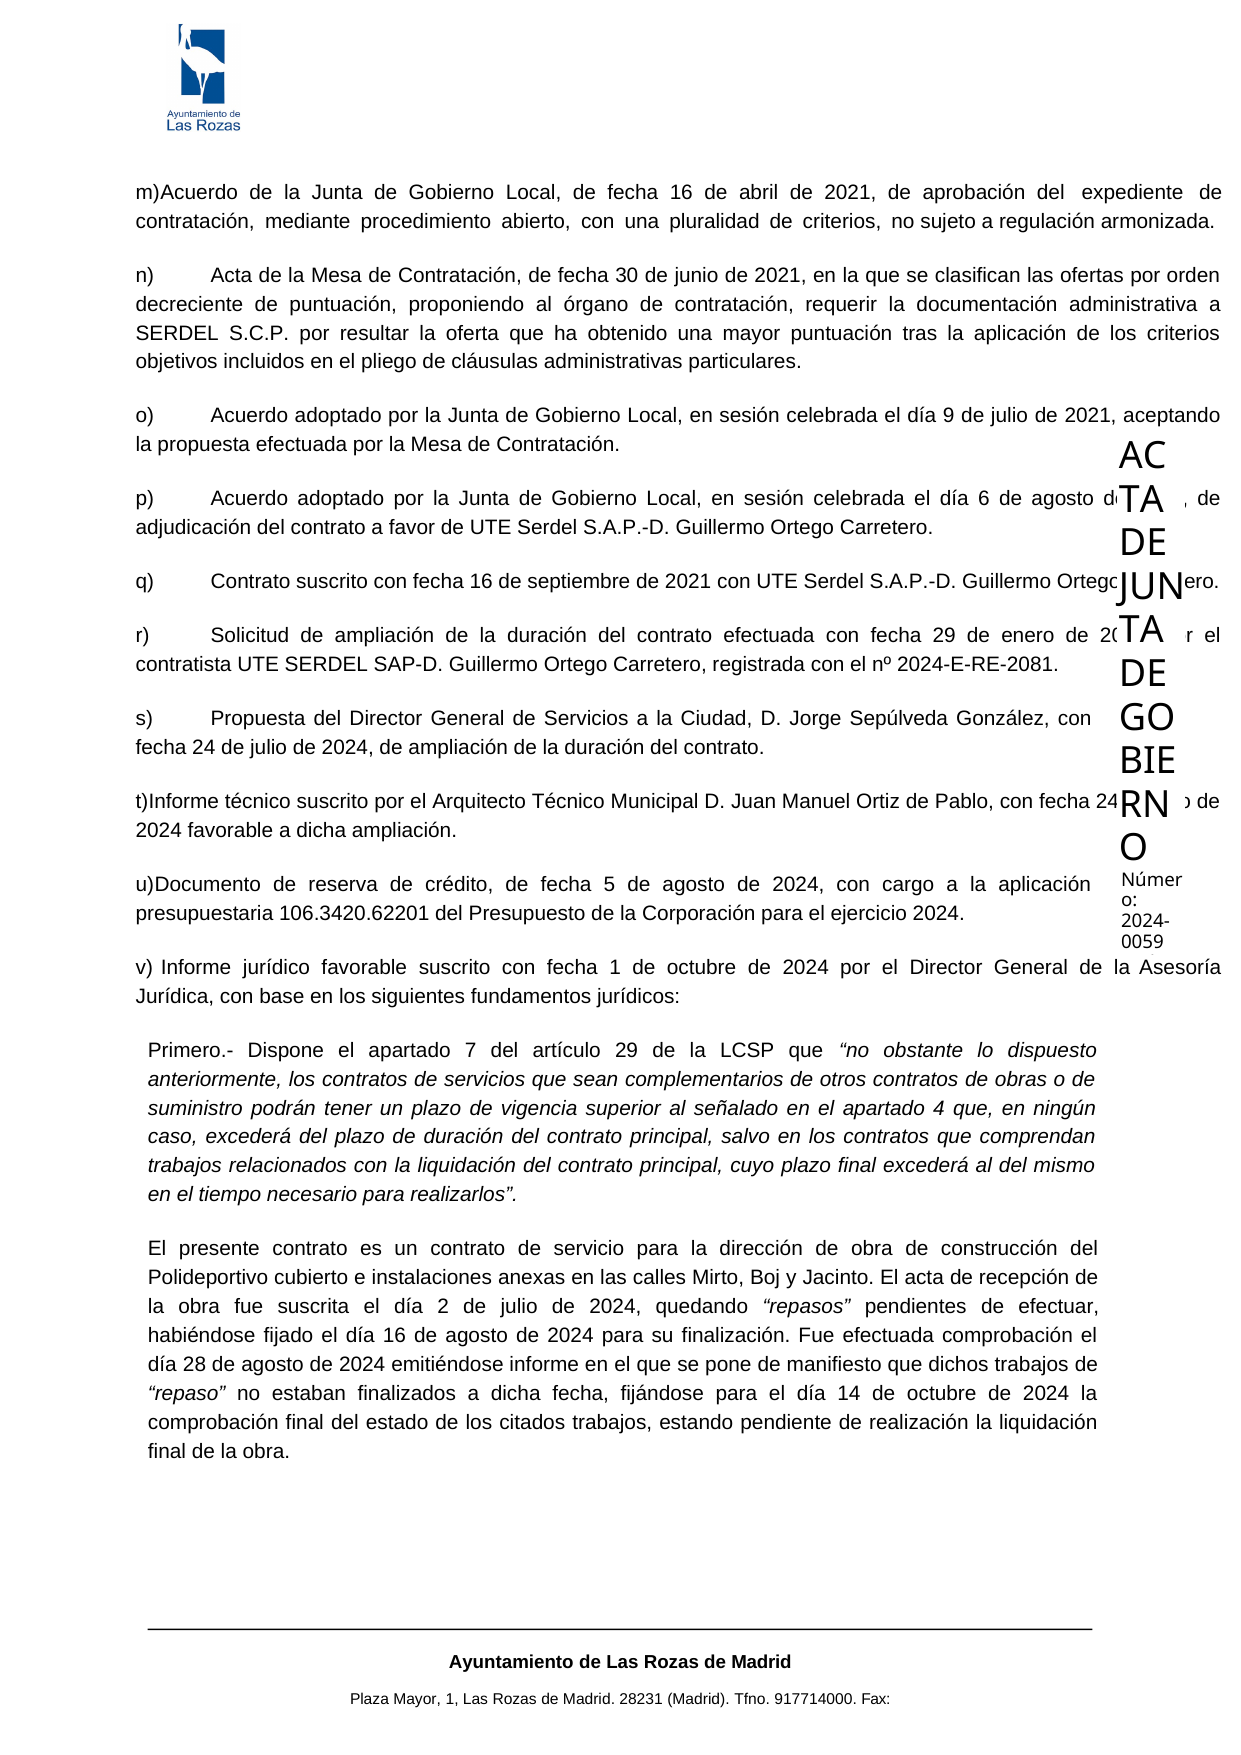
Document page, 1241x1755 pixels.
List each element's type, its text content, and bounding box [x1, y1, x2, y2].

list Documento de reserva de crédito, de fecha 5 de agosto de 2024, con cargo a la aplicación presupuestaria 106.3420.62201 del Presupuesto de la Corporación para el ejercicio 2024. [135, 872, 1093, 924]
list Número: 2024-0059 Fecha: 14/10/2024 [1121, 869, 1185, 954]
list Solicitud de ampliación de la duración del contrato efectuada con fecha 29 de enero de 2024, por el contratista UTE SERDEL SAP-D. Guillermo Ortego Carretero, registrada con el nº 2024-E-RE-2081. [135, 623, 1117, 676]
list ACTA DE JUNTA DE GOBIERNO [1119, 434, 1185, 869]
list Acuerdo adoptado por la Junta de Gobierno Local, en sesión celebrada el día 6 de agosto de 2021, de adjudicación del contrato a favor de UTE Serdel S.A.P.-D. Guillermo Ortego Carretero. [135, 486, 1117, 539]
list Acuerdo adoptado por la Junta de Gobierno Local, en sesión celebrada el día 9 de julio de 2021, aceptando la propuesta efectuada por la Mesa de Contratación. [135, 403, 1222, 603]
list Informe técnico suscrito por el Arquitecto Técnico Municipal D. Juan Manuel Ortiz de Pablo, con fecha 24 de julio de 2024 favorable a dicha ampliación. [135, 789, 1117, 842]
list Acuerdo de la Junta de Gobierno Local, de fecha 16 de abril de 2021, de aprobación del expediente de contratación, mediante procedimiento abierto, con una pluralidad de criterios, no sujeto a regulación armonizada. [135, 179, 1222, 232]
text Primero.- Dispone el apartado 7 del artículo 29 de la LCSP que “no obstante lo dispuesto anteriormente, los contratos de servicios que sean complementarios de otros contratos de obras o de suministro podrán tener un plazo de vigencia superior al señalado en el apartado 4 que, en ningún caso, excederá del plazo de duración del contrato principal, salvo en los contratos que comprendan trabajos relacionados con la liquidación del contrato principal, cuyo plazo final excederá al del mismo en el tiempo necesario para realizarlos”. [148, 1037, 1099, 1206]
list Acta de la Mesa de Contratación, de fecha 30 de junio de 2021, en la que se clasifican las ofertas por orden decreciente de puntuación, proponiendo al órgano de contratación, requerir la documentación administrativa a SERDEL S.C.P. por resultar la oferta que ha obtenido una mayor puntuación tras la aplicación de los criterios objetivos incluidos en el pliego de cláusulas administrativas particulares. [135, 262, 1222, 373]
list Informe jurídico favorable suscrito con fecha 1 de octubre de 2024 por el Director General de la Asesoría Jurídica, con base en los siguientes fundamentos jurídicos: [135, 954, 1222, 1007]
text El presente contrato es un contrato de servicio para la dirección de obra de construcción del Polideportivo cubierto e instalaciones anexas en las calles Mirto, Boj y Jacinto. El acta de recepción de la obra fue suscrita el día 2 de julio de 2024, quedando “repasos” pendientes de efectuar, habiéndose fijado el día 16 de agosto de 2024 para su finalización. Fue efectuada comprobación el día 28 de agosto de 2024 emitiéndose informe en el que se pone de manifiesto que dichos trabajos de “repaso” no estaban finalizados a dicha fecha, fijándose para el día 14 de octubre de 2024 la comprobación final del estado de los citados trabajos, estando pendiente de realización la liquidación final de la obra. [148, 1236, 1099, 1463]
list Contrato suscrito con fecha 16 de septiembre de 2021 con UTE Serdel S.A.P.-D. Guillermo Ortego Carretero. [135, 569, 1117, 593]
list Propuesta del Director General de Servicios a la Ciudad, D. Jorge Sepúlveda González, con fecha 24 de julio de 2024, de ampliación de la duración del contrato. [135, 706, 1093, 759]
